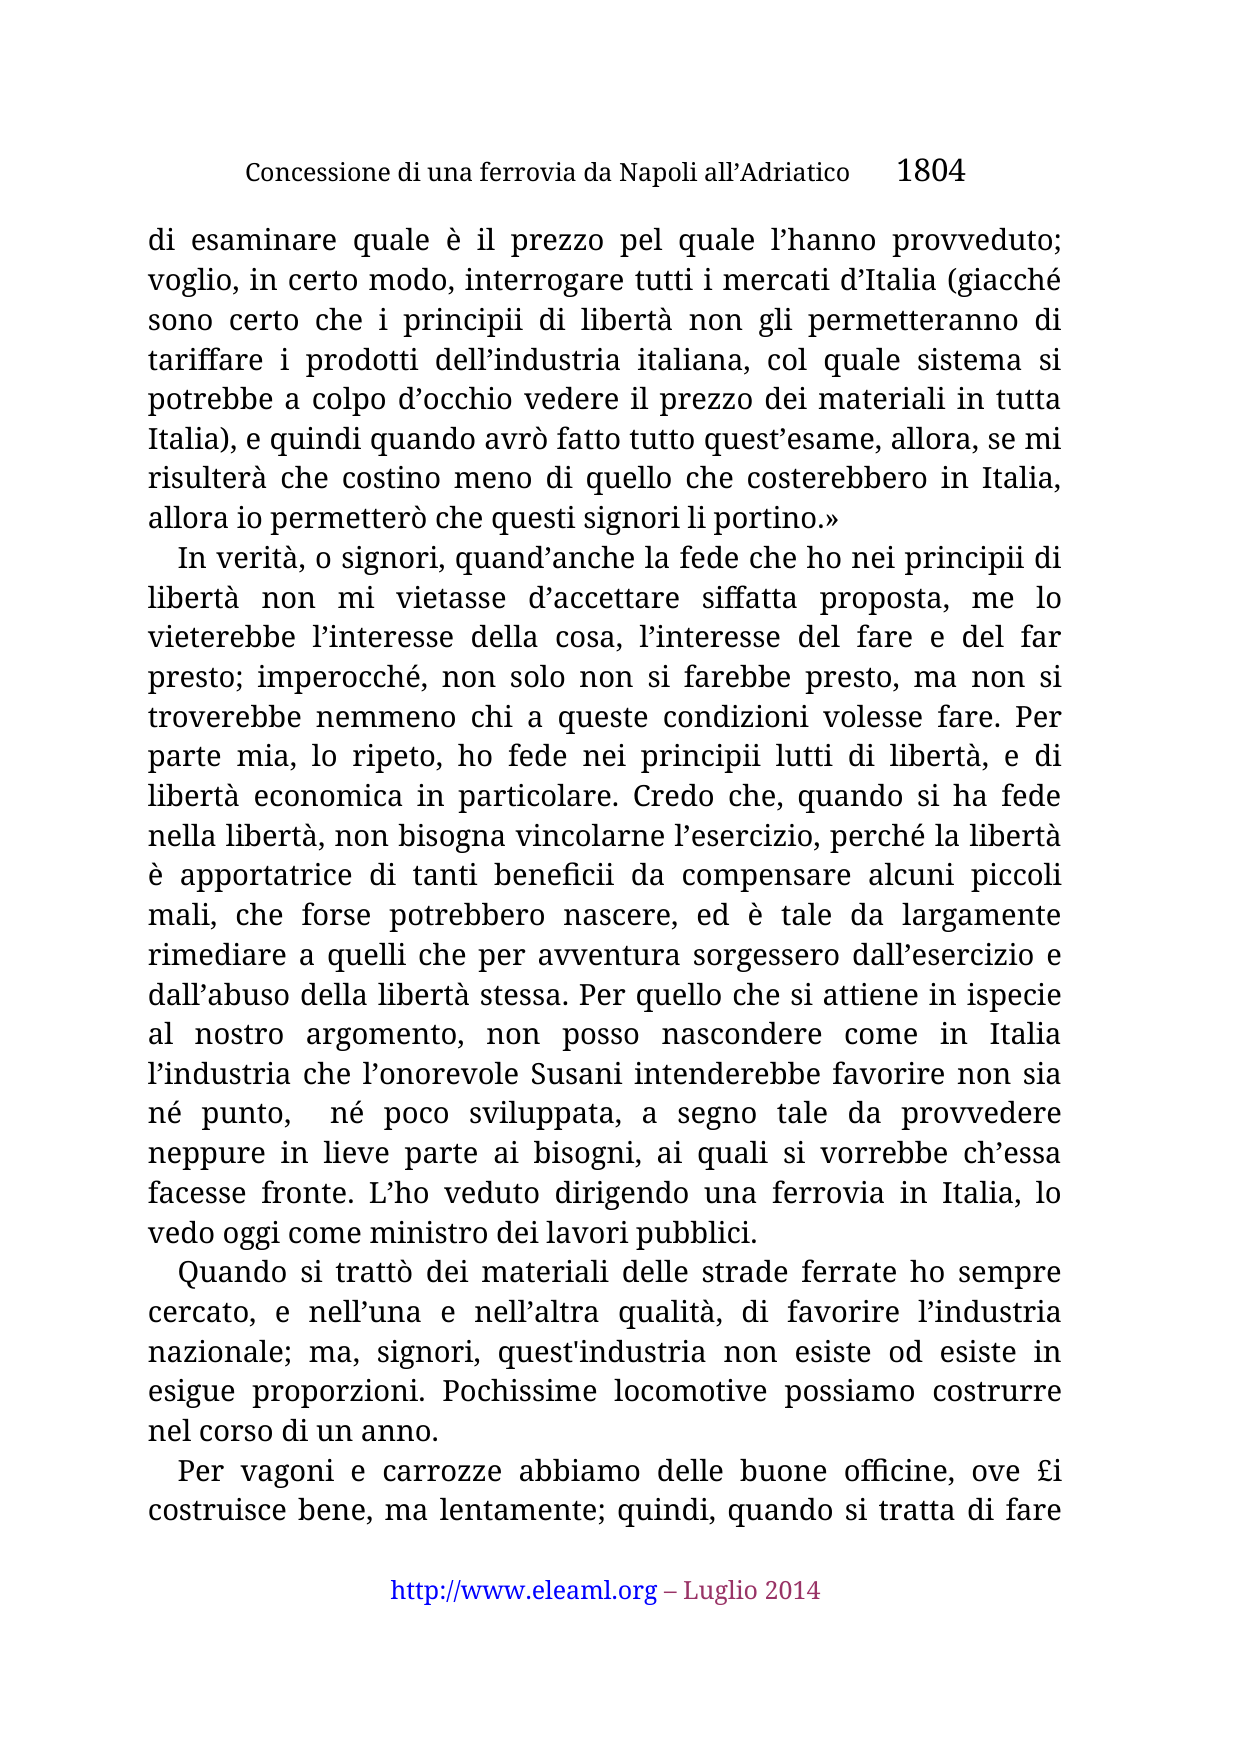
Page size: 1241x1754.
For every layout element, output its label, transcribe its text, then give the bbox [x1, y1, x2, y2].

text di esaminare quale è il prezzo pel quale l’hanno provveduto; voglio, in certo modo, interrogare tutti i mercati d’Italia (giacché sono certo che i principii di libertà non gli permetteranno di tariffare i prodotti dell’industria italiana, col quale sistema si potrebbe a colpo d’occhio vedere il prezzo dei materiali in tutta Italia), e quindi quando avrò fatto tutto quest’esame, allora, se mi risulterà che costino meno di quello che costerebbero in Italia, allora io permetterò che questi signori li portino.» [148, 220, 1063, 537]
text In verità, o signori, quand’anche la fede che ho nei principii di libertà non mi vietasse d’accettare siffatta proposta, me lo vieterebbe l’interesse della cosa, l’interesse del fare e del far presto; imperocché, non solo non si farebbe presto, ma non si troverebbe nemmeno chi a queste condizioni volesse fare. Per parte mia, lo ripeto, ho fede nei principii lutti di libertà, e di libertà economica in particolare. Credo che, quando si ha fede nella libertà, non bisogna vincolarne l’esercizio, perché la libertà è apportatrice di tanti beneficii da compensare alcuni piccoli mali, che forse potrebbero nascere, ed è tale da largamente rimediare a quelli che per avventura sorgessero dall’esercizio e dall’abuso della libertà stessa. Per quello che si attiene in ispecie al nostro argomento, non posso nascondere come in Italia l’industria che l’onorevole Susani intenderebbe favorire non sia né punto, né poco sviluppata, a segno tale da provvedere neppure in lieve parte ai bisogni, ai quali si vorrebbe ch’essa facesse fronte. L’ho veduto dirigendo una ferrovia in Italia, lo vedo oggi come ministro dei lavori pubblici. [148, 537, 1063, 1252]
text Quando si trattò dei materiali delle strade ferrate ho sempre cercato, e nell’una e nell’altra qualità, di favorire l’industria nazionale; ma, signori, quest'industria non esiste od esiste in esigue proporzioni. Pochissime locomotive possiamo costrurre nel corso di un anno. [148, 1252, 1063, 1450]
text Per vagoni e carrozze abbiamo delle buone officine, ove £i costruisce bene, ma lentamente; quindi, quando si tratta di fare [148, 1450, 1063, 1529]
